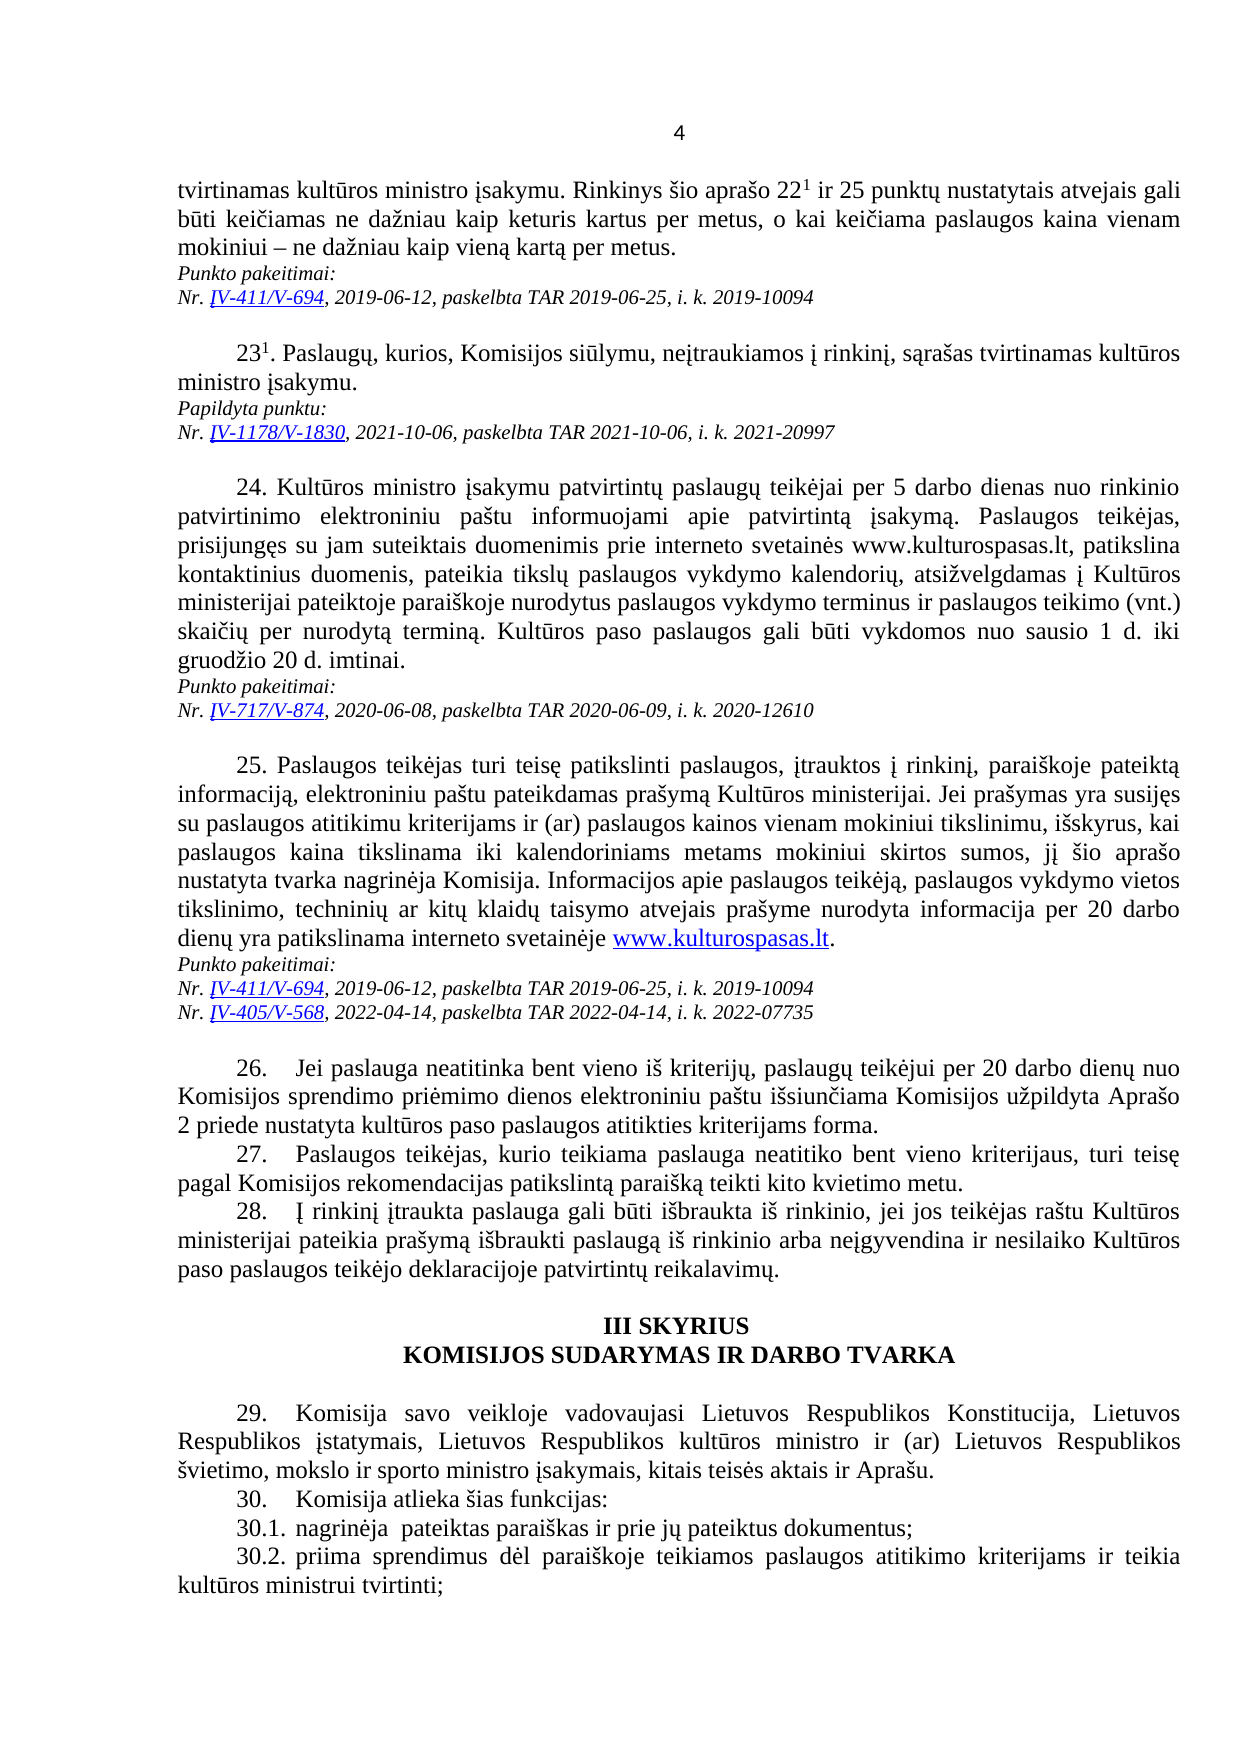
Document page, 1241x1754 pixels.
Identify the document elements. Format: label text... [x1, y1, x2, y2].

text Nr. ĮV-405/V-568, 2022-04-14, paskelbta TAR 2022-04-14, i. k. 2022-07735 [177, 1000, 1181, 1024]
text Punkto pakeitimai: [177, 674, 1181, 698]
text 26. Jei paslauga neatitinka bent vieno iš kriterijų, paslaugų teikėjui per 20 darbo dienų nuo Komisijos sprendimo priėmimo dienos elektroniniu paštu išsiunčiama Komisijos užpildyta Aprašo 2 priede nustatyta kultūros paso paslaugos atitikties kriterijams forma. [177, 1053, 1181, 1139]
text 24. Kultūros ministro įsakymu patvirtintų paslaugų teikėjai per 5 darbo dienas nuo rinkinio patvirtinimo elektroniniu paštu informuojami apie patvirtintą įsakymą. Paslaugos teikėjas, prisijungęs su jam suteiktais duomenimis prie interneto svetainės www.kulturospasas.lt, patikslina kontaktinius duomenis, pateikia tikslų paslaugos vykdymo kalendorių, atsižvelgdamas į Kultūros ministerijai pateiktoje paraiškoje nurodytus paslaugos vykdymo terminus ir paslaugos teikimo (vnt.) skaičių per nurodytą terminą. Kultūros paso paslaugos gali būti vykdomos nuo sausio 1 d. iki gruodžio 20 d. imtinai. [177, 472, 1181, 674]
text 27. Paslaugos teikėjas, kurio teikiama paslauga neatitiko bent vieno kriterijaus, turi teisę pagal Komisijos rekomendacijas patikslintą paraišką teikti kito kvietimo metu. [177, 1139, 1181, 1196]
text Nr. ĮV-717/V-874, 2020-06-08, paskelbta TAR 2020-06-09, i. k. 2020-12610 [177, 698, 1181, 722]
text Nr. ĮV-1178/V-1830, 2021-10-06, paskelbta TAR 2021-10-06, i. k. 2021-20997 [177, 419, 1181, 444]
text 30.2. priima sprendimus dėl paraiškoje teikiamos paslaugos atitikimo kriterijams ir teikia kultūros ministrui tvirtinti; [177, 1541, 1181, 1599]
text 231. Paslaugų, kurios, Komisijos siūlymu, neįtraukiamos į rinkinį, sąrašas tvirtinamas kultūros ministro įsakymu. [177, 338, 1181, 396]
text Punkto pakeitimai: [177, 261, 1181, 285]
text Nr. ĮV-411/V-694, 2019-06-12, paskelbta TAR 2019-06-25, i. k. 2019-10094 [177, 976, 1181, 1000]
text KOMISIJOS SUDARYMAS IR DARBO TVARKA [177, 1340, 1181, 1369]
text 30. Komisija atlieka šias funkcijas: [177, 1484, 1181, 1513]
text III SKYRIUS [177, 1311, 1181, 1340]
text 25. Paslaugos teikėjas turi teisę patikslinti paslaugos, įtrauktos į rinkinį, paraiškoje pateiktą informaciją, elektroniniu paštu pateikdamas prašymą Kultūros ministerijai. Jei prašymas yra susijęs su paslaugos atitikimu kriterijams ir (ar) paslaugos kainos vienam mokiniui tikslinimu, išskyrus, kai paslaugos kaina tikslinama iki kalendoriniams metams mokiniui skirtos sumos, jį šio aprašo nustatyta tvarka nagrinėja Komisija. Informacijos apie paslaugos teikėją, paslaugos vykdymo vietos tikslinimo, techninių ar kitų klaidų taisymo atvejais prašyme nurodyta informacija per 20 darbo dienų yra patikslinama interneto svetainėje www.kulturospasas.lt. [177, 751, 1181, 952]
text Nr. ĮV-411/V-694, 2019-06-12, paskelbta TAR 2019-06-25, i. k. 2019-10094 [177, 285, 1181, 309]
text 30.1. nagrinėja pateiktas paraiškas ir prie jų pateiktus dokumentus; [236, 1513, 1181, 1541]
text 29. Komisija savo veikloje vadovaujasi Lietuvos Respublikos Konstitucija, Lietuvos Respublikos įstatymais, Lietuvos Respublikos kultūros ministro ir (ar) Lietuvos Respublikos švietimo, mokslo ir sporto ministro įsakymais, kitais teisės aktais ir Aprašu. [177, 1398, 1181, 1484]
text Punkto pakeitimai: [177, 952, 1181, 976]
text 28. Į rinkinį įtraukta paslauga gali būti išbraukta iš rinkinio, jei jos teikėjas raštu Kultūros ministerijai pateikia prašymą išbraukti paslaugą iš rinkinio arba neįgyvendina ir nesilaiko Kultūros paso paslaugos teikėjo deklaracijoje patvirtintų reikalavimų. [177, 1196, 1181, 1283]
text Papildyta punktu: [177, 396, 1181, 419]
text tvirtinamas kultūros ministro įsakymu. Rinkinys šio aprašo 221 ir 25 punktų nustatytais atvejais gali būti keičiamas ne dažniau kaip keturis kartus per metus, o kai keičiama paslaugos kaina vienam mokiniui – ne dažniau kaip vieną kartą per metus. [177, 175, 1181, 261]
